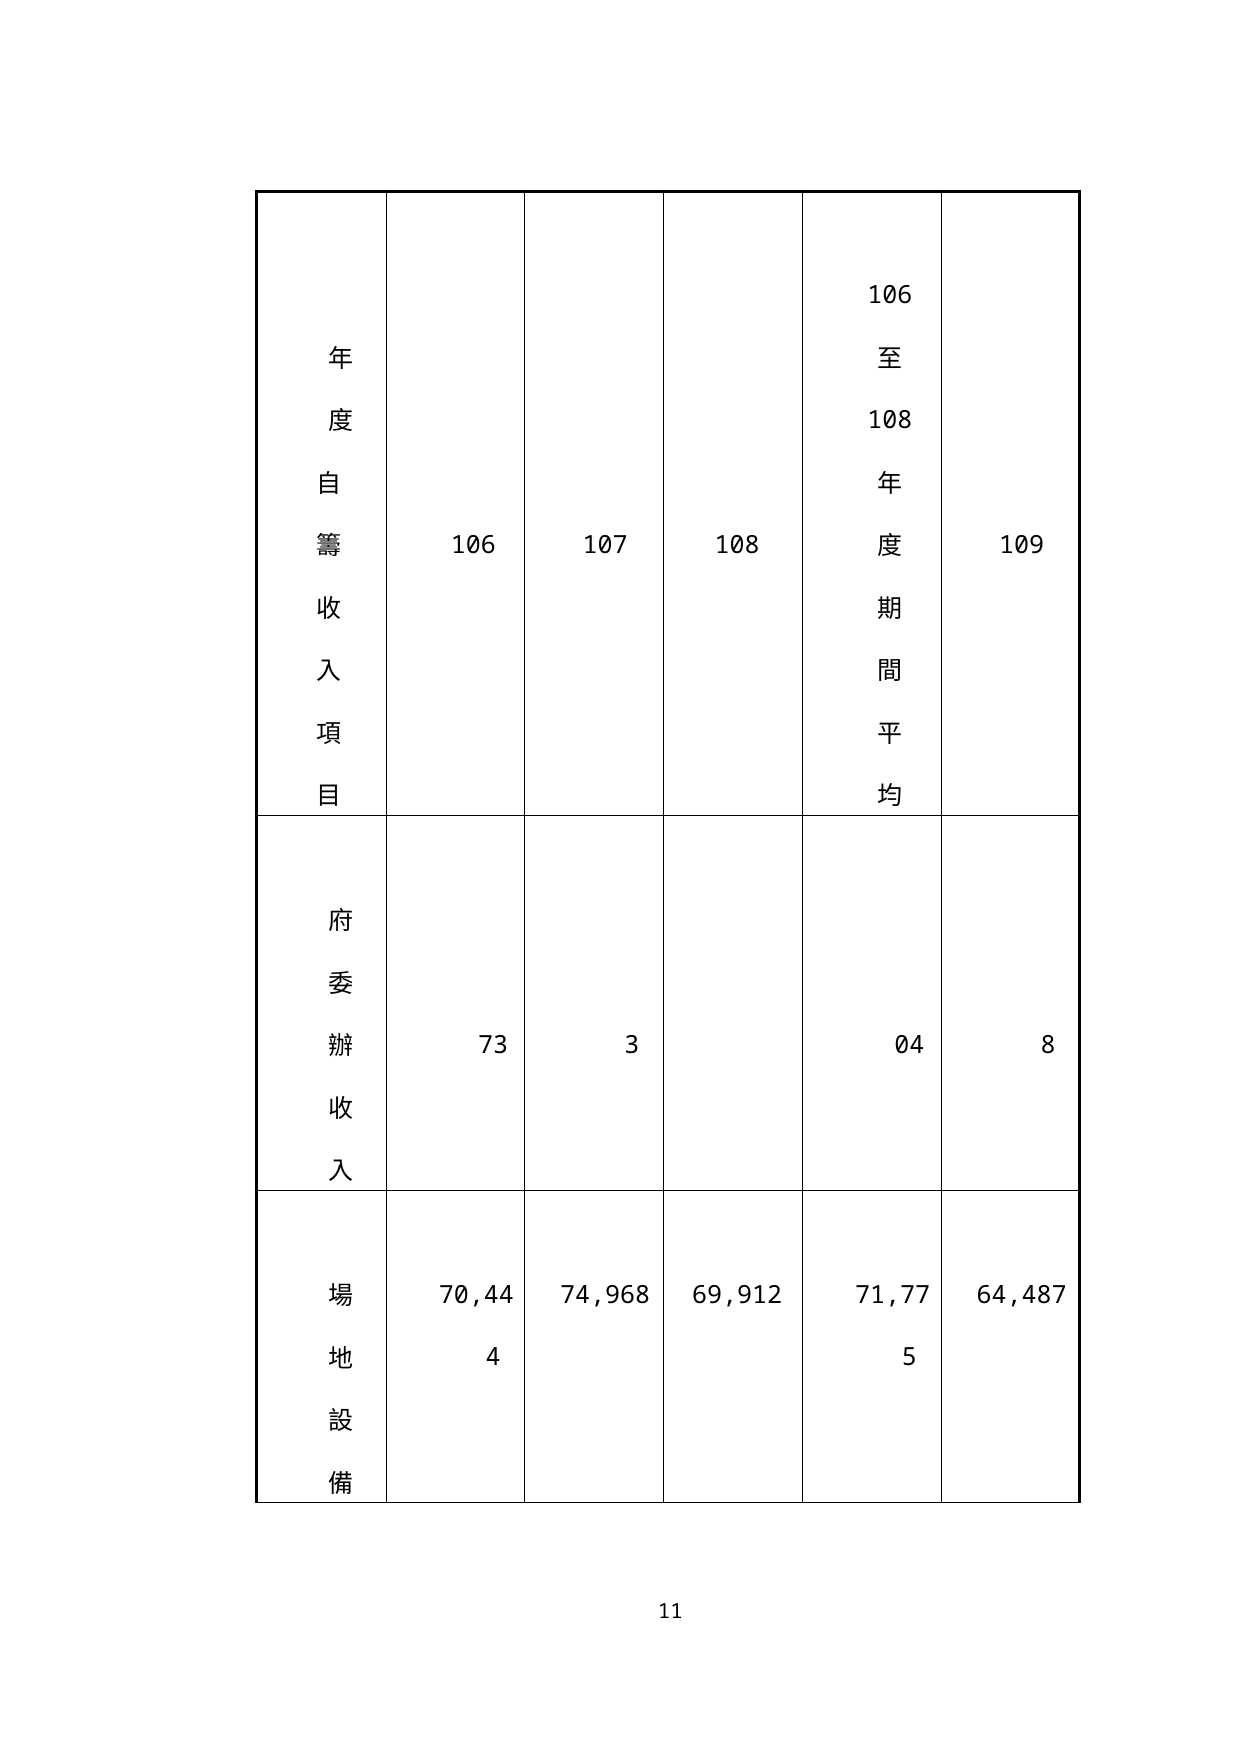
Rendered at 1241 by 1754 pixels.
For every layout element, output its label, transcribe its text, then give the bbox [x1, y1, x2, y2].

table_cell [664, 816, 802, 1189]
table_cell 74,968 [525, 1191, 663, 1502]
table_cell 3 [525, 816, 663, 1189]
table_cell 8 [942, 816, 1078, 1189]
table_header 年度 自籌 收入項目 [258, 193, 386, 814]
table_cell 04 [803, 816, 941, 1189]
table_header 107 [525, 193, 663, 814]
table_cell 場地設備 [258, 1191, 386, 1502]
table_header 108 [664, 193, 802, 814]
table_cell 70,444 [387, 1191, 524, 1502]
table_cell 府委辦 收入 [258, 816, 386, 1189]
table_header 106 [387, 193, 524, 814]
table_cell 71,775 [803, 1191, 941, 1502]
table_cell 73 [387, 816, 524, 1189]
table_header 109 [942, 193, 1078, 814]
table_cell 64,487 [942, 1191, 1078, 1502]
table_cell 69,912 [664, 1191, 802, 1502]
table_header 106至108年度期間 平均 [803, 193, 941, 814]
